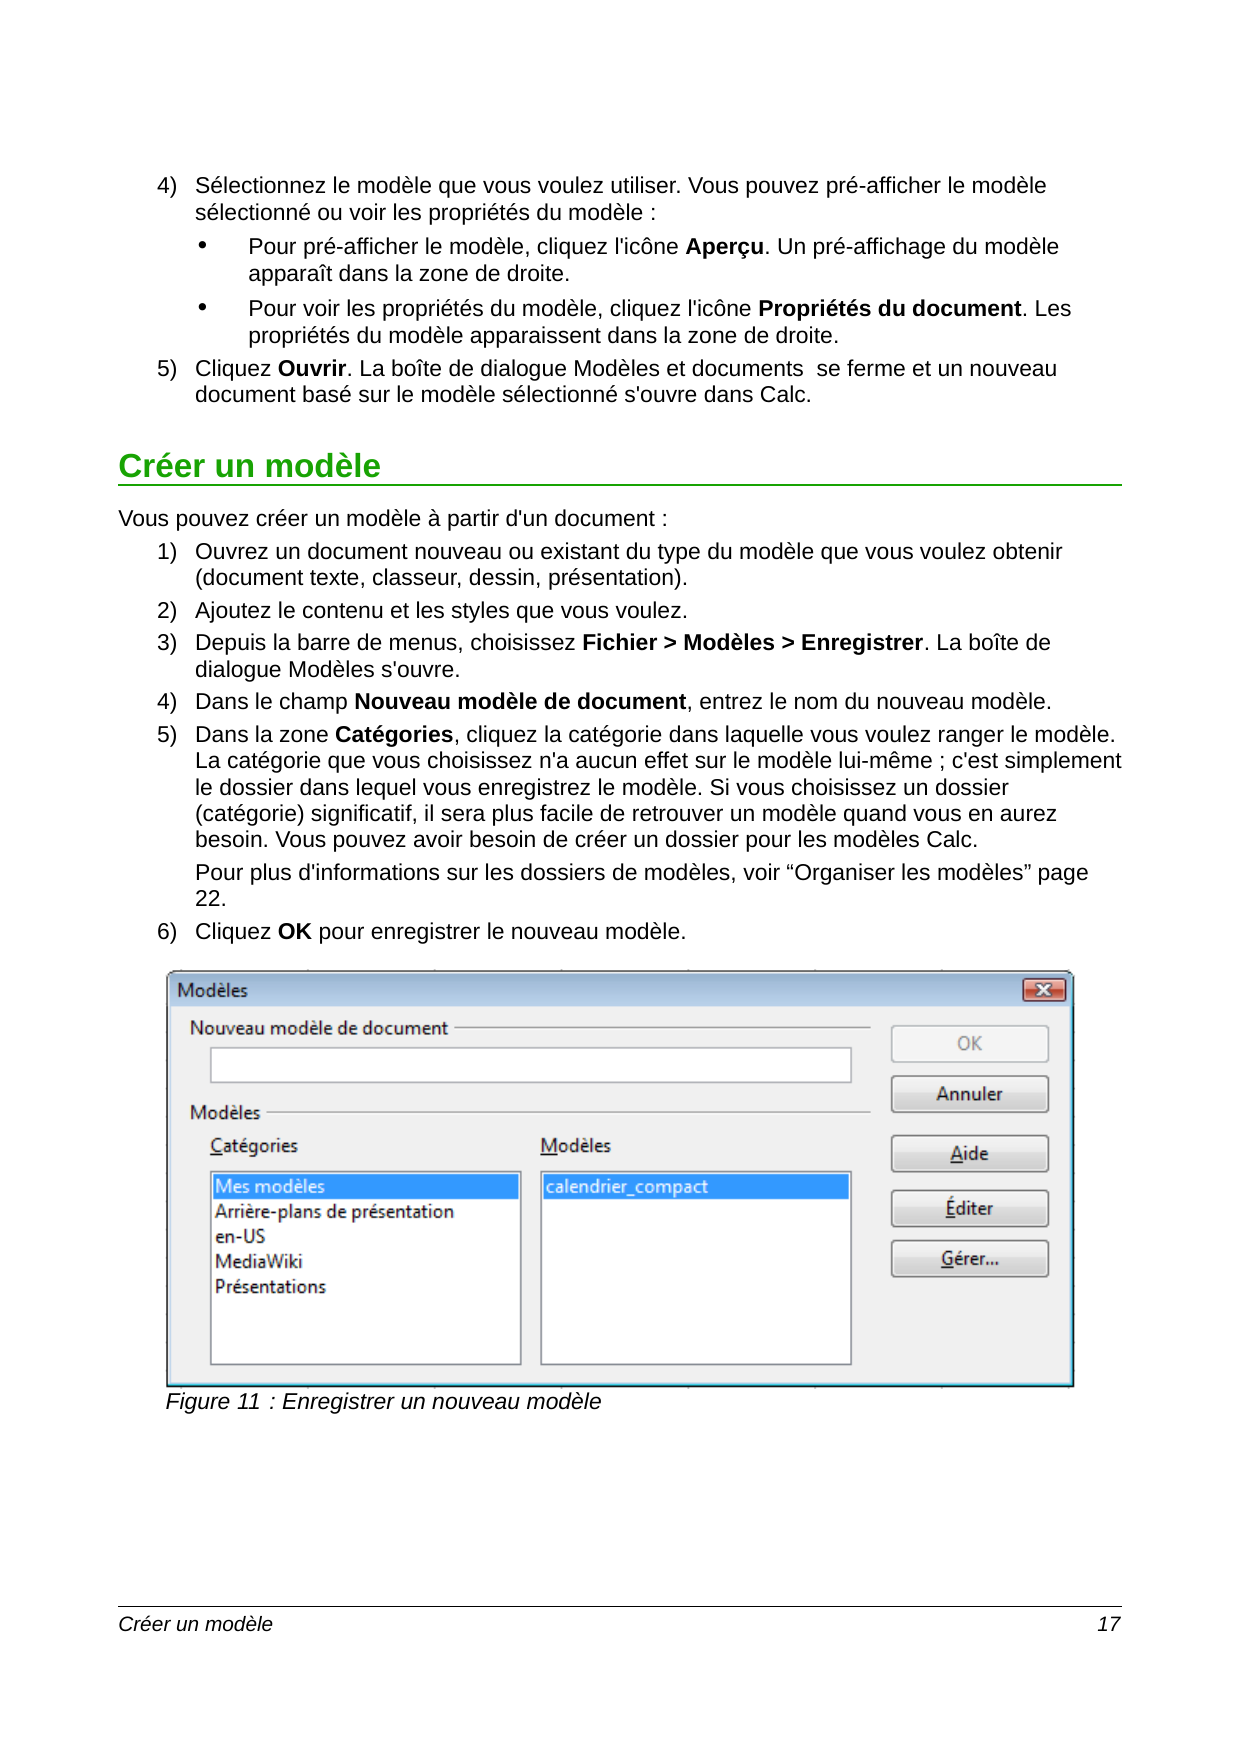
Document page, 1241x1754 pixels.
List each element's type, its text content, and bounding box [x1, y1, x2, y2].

list Vous pouvez créer un modèle à partir d'un document : [118, 505, 1122, 531]
list Dans le champ Nouveau modèle de document, entrez le nom du nouveau modèle. [177, 688, 1122, 715]
subtitle Créer un modèle [118, 446, 1122, 484]
list Ouvrez un document nouveau ou existant du type du modèle que vous voulez obtenir (document texte, classeur, dessin, présentation). [177, 538, 1122, 591]
list Cliquez OK pour enregistrer le nouveau modèle. [177, 918, 1122, 944]
list Pour voir les propriétés du modèle, cliquez l'icône Propriétés du document. Les propriétés du modèle apparaissent dans la zone de droite. [195, 293, 1122, 348]
list Dans la zone Catégories, cliquez la catégorie dans laquelle vous voulez ranger le modèle. La catégorie que vous choisissez n'a aucun effet sur le modèle lui-même ; c'est simplement le dossier dans lequel vous enregistrez le modèle. Si vous choisissez un dossier (catégorie) significatif, il sera plus facile de retrouver un modèle quand vous en aurez besoin. Vous pouvez avoir besoin de créer un dossier pour les modèles Calc. [177, 721, 1122, 853]
list Ajoutez le contenu et les styles que vous voulez. [177, 597, 1122, 623]
list Sélectionnez le modèle que vous voulez utiliser. Vous pouvez pré-afficher le modèle sélectionné ou voir les propriétés du modèle : [177, 172, 1122, 225]
text Figure 11 : Enregistrer un nouveau modèle [165, 1389, 1075, 1414]
list Pour plus d'informations sur les dossiers de modèles, voir “Organiser les modèles” page 22. [177, 859, 1122, 912]
picture [165, 969, 1075, 1389]
list Pour pré-afficher le modèle, cliquez l'icône Aperçu. Un pré-affichage du modèle apparaît dans la zone de droite. [195, 231, 1122, 287]
list Depuis la barre de menus, choisissez Fichier > Modèles > Enregistrer. La boîte de dialogue Modèles s'ouvre. [177, 629, 1122, 682]
list Cliquez Ouvrir. La boîte de dialogue Modèles et documents se ferme et un nouveau document basé sur le modèle sélectionné s'ouvre dans Calc. [177, 355, 1122, 407]
